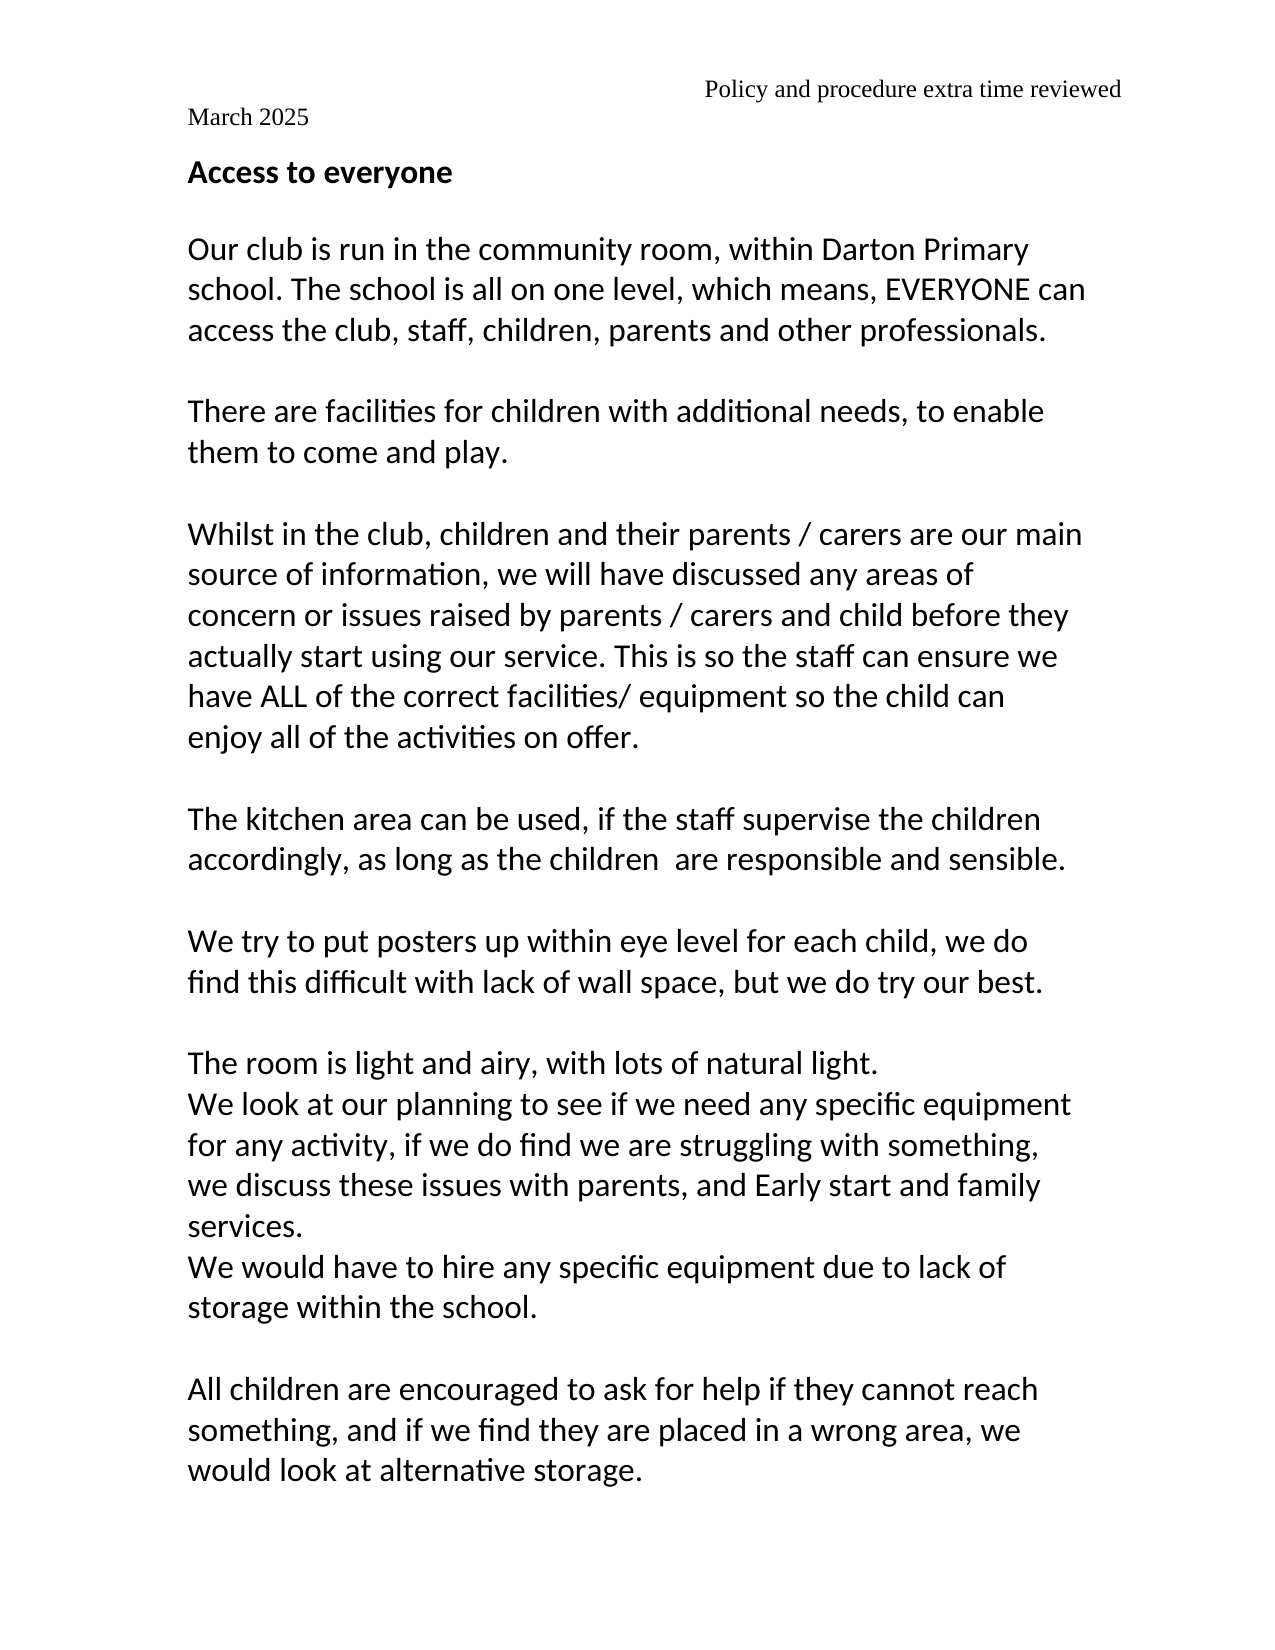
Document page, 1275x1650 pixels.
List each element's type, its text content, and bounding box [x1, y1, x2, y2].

text Whilst in the club, children and their parents / carers are our main source of information, we will have discussed any areas of concern or issues raised by parents / carers and child before they actually start using our service. This is so the staff can ensure we have ALL of the correct facilities/ equipment so the child can enjoy all of the activities on offer. [187, 513, 1087, 757]
text The room is light and airy, with lots of natural light. [187, 1042, 1087, 1083]
text The kitchen area can be used, if the staff supervise the children accordingly, as long as the children are responsible and sensible. [187, 798, 1087, 879]
text Access to everyone [187, 150, 1087, 192]
text All children are encouraged to ask for help if they cannot reach something, and if we find they are placed in a wrong area, we would look at alternative storage. [187, 1368, 1087, 1490]
text There are facilities for children with additional needs, to enable them to come and play. [187, 390, 1087, 472]
text Our club is run in the community room, within Darton Primary school. The school is all on one level, which means, EVERYONE can access the club, staff, children, parents and other professionals. [187, 227, 1087, 350]
text We try to put posters up within eye level for each child, we do find this difficult with lack of wall space, but we do try our best. [187, 920, 1087, 1001]
text We would have to hire any specific equipment due to lack of storage within the school. [187, 1246, 1087, 1327]
text We look at our planning to see if we need any specific equipment for any activity, if we do find we are struggling with something, we discuss these issues with parents, and Early start and family services. [187, 1083, 1087, 1246]
